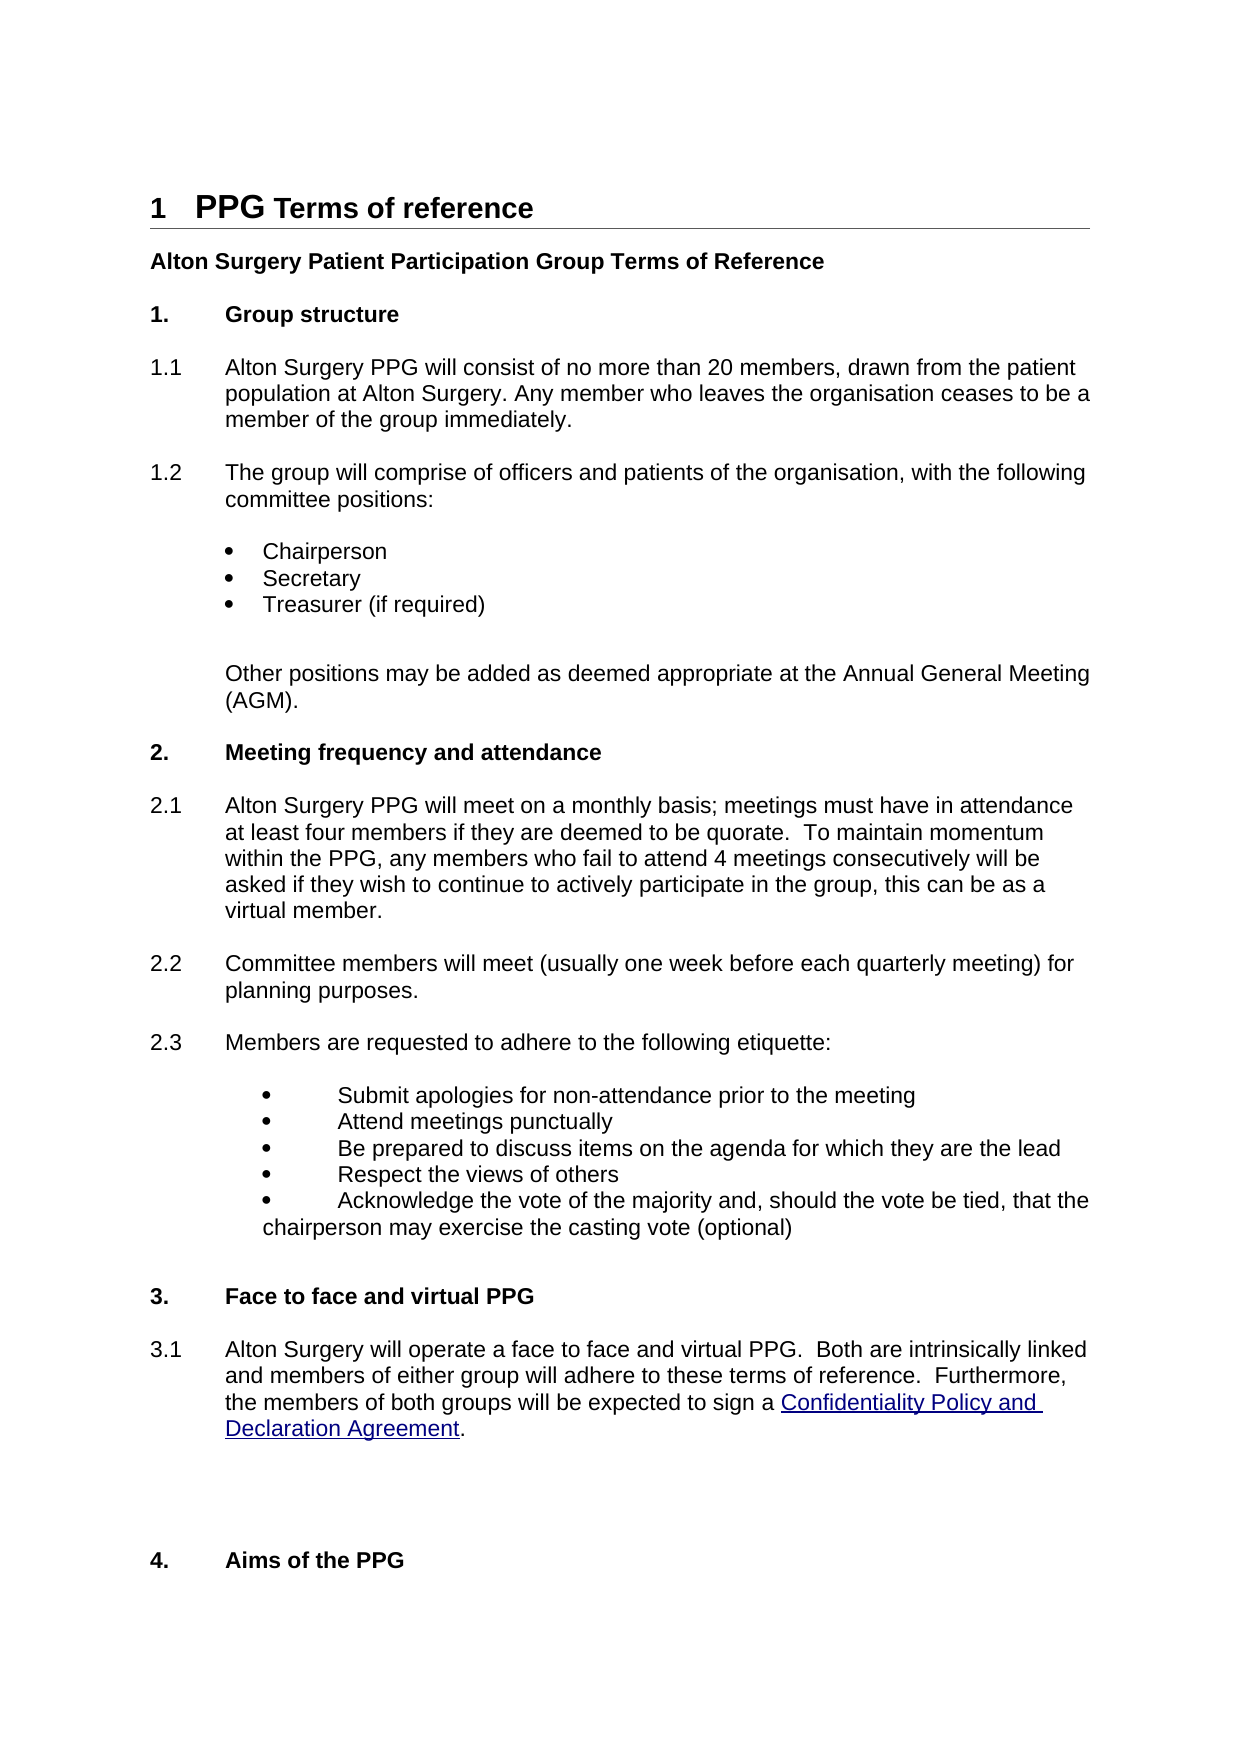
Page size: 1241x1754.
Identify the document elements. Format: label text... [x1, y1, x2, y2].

text 1.1 Alton Surgery PPG will consist of no more than 20 members, drawn from the patient population at Alton Surgery. Any member who leaves the organisation ceases to be a member of the group immediately. [150, 354, 1090, 433]
text Alton Surgery Patient Participation Group Terms of Reference [150, 248, 1090, 275]
list Acknowledge the vote of the majority and, should the vote be tied, that the chairperson may exercise the casting vote (optional) [262, 1187, 1090, 1240]
text 1.2 The group will comprise of officers and patients of the organisation, with the following committee positions: [150, 459, 1090, 512]
list Treasurer (if required) [225, 591, 1090, 617]
list Chairperson [225, 538, 1090, 564]
list Secretary [225, 564, 1090, 591]
text 3. Face to face and virtual PPG [150, 1283, 1090, 1309]
text 1. Group structure [150, 301, 1090, 327]
text 3.1 Alton Surgery will operate a face to face and virtual PPG. Both are intrinsically linked and members of either group will adhere to these terms of reference. Furthermore, the members of both groups will be expected to sign a Confidentiality Policy and Declaration Agreement. [150, 1336, 1090, 1441]
text 2.2 Committee members will meet (usually one week before each quarterly meeting) for planning purposes. [150, 950, 1090, 1003]
text 4. Aims of the PPG [150, 1547, 1090, 1573]
list Attend meetings punctually [262, 1108, 1090, 1135]
text 2.1 Alton Surgery PPG will meet on a monthly basis; meetings must have in attendance at least four members if they are deemed to be quorate. To maintain momentum within the PPG, any members who fail to attend 4 meetings consecutively will be asked if they wish to continue to actively participate in the group, this can be as a virtual member. [150, 792, 1090, 924]
text 2.3 Members are requested to adhere to the following etiquette: [150, 1029, 1090, 1056]
list Respect the views of others [262, 1161, 1090, 1187]
subtitle PPG Terms of reference [150, 187, 1090, 228]
text Other positions may be added as deemed appropriate at the Annual General Meeting (AGM). [225, 660, 1090, 713]
list Submit apologies for non-attendance prior to the meeting [262, 1082, 1090, 1108]
list Be prepared to discuss items on the agenda for which they are the lead [262, 1135, 1090, 1161]
text 2. Meeting frequency and attendance [150, 739, 1090, 766]
